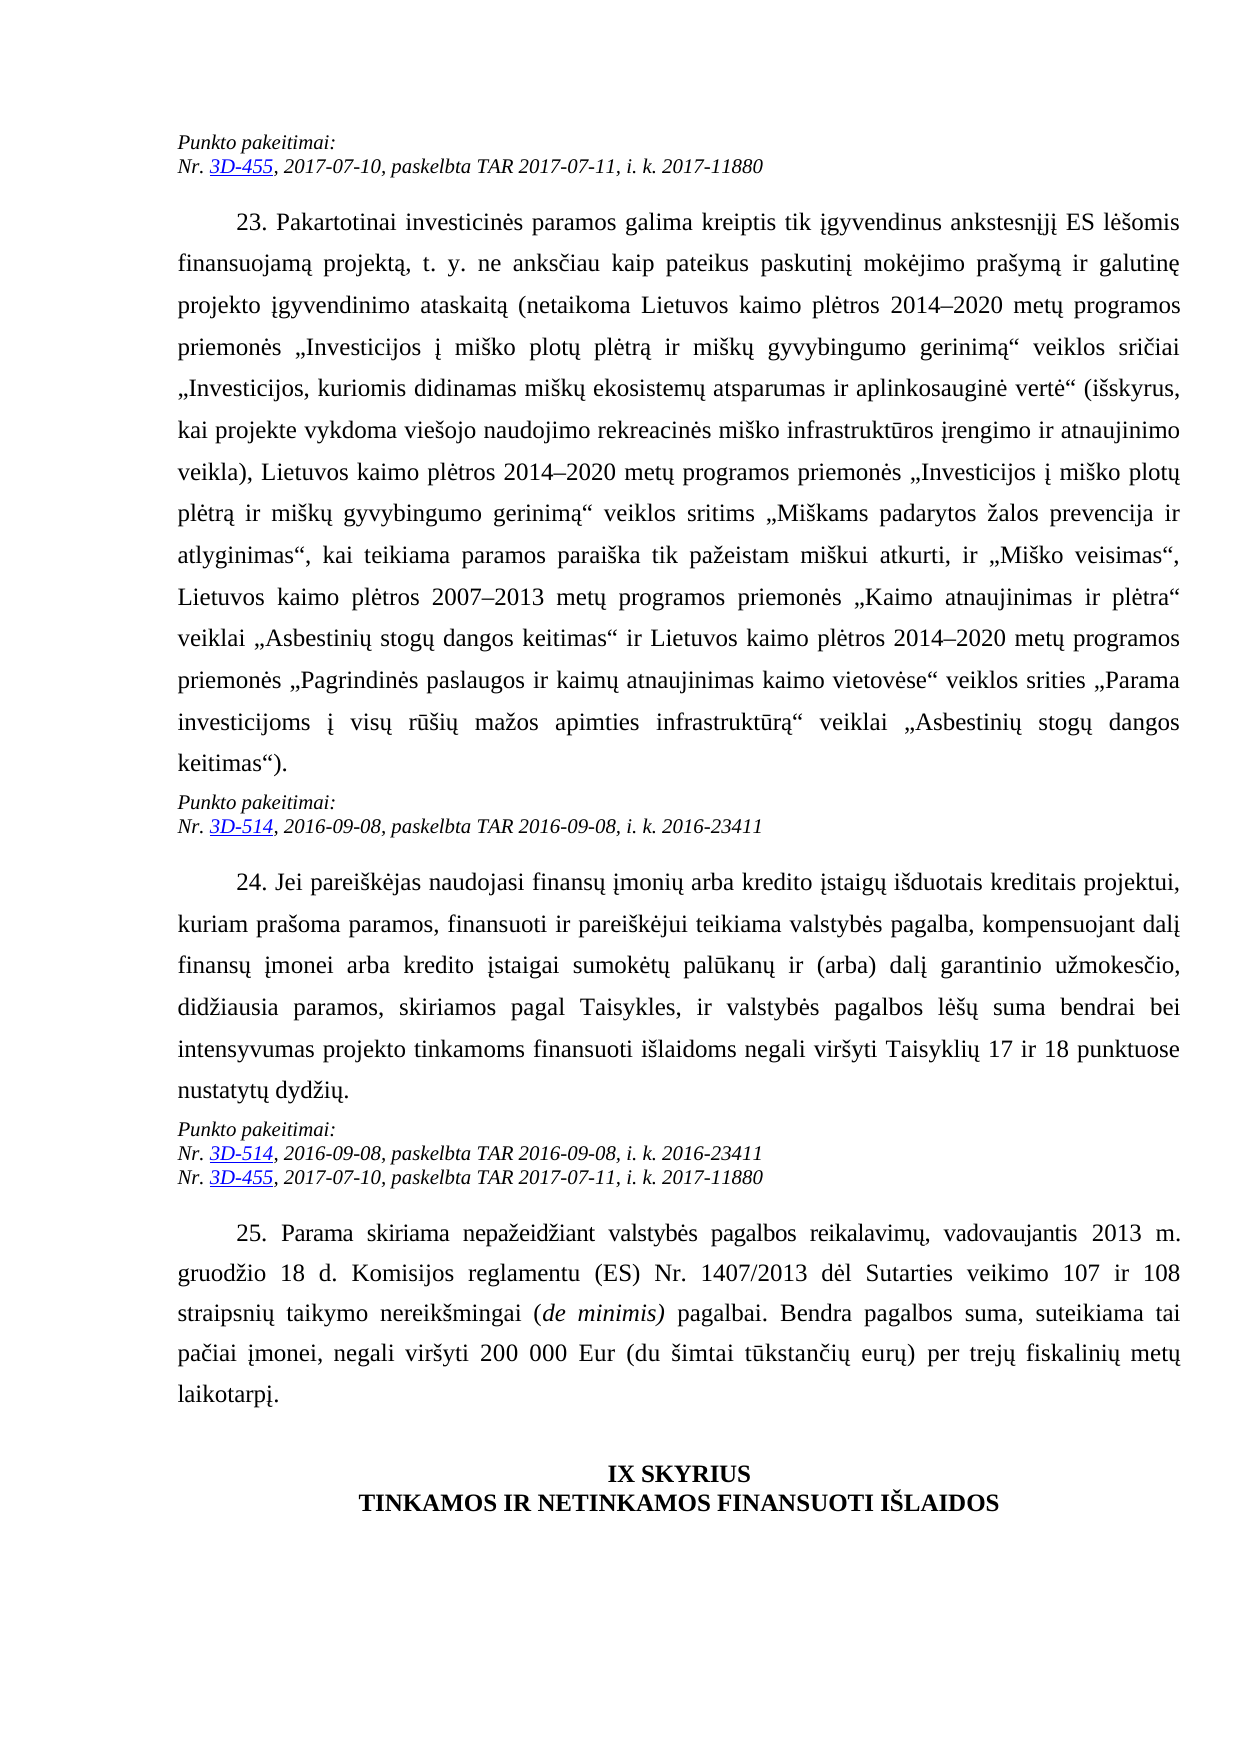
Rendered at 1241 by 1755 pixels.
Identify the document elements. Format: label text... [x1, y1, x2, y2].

text Nr. 3D-514, 2016-09-08, paskelbta TAR 2016-09-08, i. k. 2016-23411 [177, 1141, 1181, 1165]
text 23. Pakartotinai investicinės paramos galima kreiptis tik įgyvendinus ankstesnįjį ES lėšomis finansuojamą projektą, t. y. ne anksčiau kaip pateikus paskutinį mokėjimo prašymą ir galutinę projekto įgyvendinimo ataskaitą (netaikoma Lietuvos kaimo plėtros 2014–2020 metų programos priemonės „Investicijos į miško plotų plėtrą ir miškų gyvybingumo gerinimą“ veiklos sričiai „Investicijos, kuriomis didinamas miškų ekosistemų atsparumas ir aplinkosauginė vertė“ (išskyrus, kai projekte vykdoma viešojo naudojimo rekreacinės miško infrastruktūros įrengimo ir atnaujinimo veikla), Lietuvos kaimo plėtros 2014–2020 metų programos priemonės „Investicijos į miško plotų plėtrą ir miškų gyvybingumo gerinimą“ veiklos sritims „Miškams padarytos žalos prevencija ir atlyginimas“, kai teikiama paramos paraiška tik pažeistam miškui atkurti, ir „Miško veisimas“, Lietuvos kaimo plėtros 2007–2013 metų programos priemonės „Kaimo atnaujinimas ir plėtra“ veiklai „Asbestinių stogų dangos keitimas“ ir Lietuvos kaimo plėtros 2014–2020 metų programos priemonės „Pagrindinės paslaugos ir kaimų atnaujinimas kaimo vietovėse“ veiklos srities „Parama investicijoms į visų rūšių mažos apimties infrastruktūrą“ veiklai „Asbestinių stogų dangos keitimas“). [177, 207, 1181, 777]
text 25. Parama skiriama nepažeidžiant valstybės pagalbos reikalavimų, vadovaujantis 2013 m. gruodžio 18 d. Komisijos reglamentu (ES) Nr. 1407/2013 dėl Sutarties veikimo 107 ir 108 straipsnių taikymo nereikšmingai (de minimis) pagalbai. Bendra pagalbos suma, suteikiama tai pačiai įmonei, negali viršyti 200 000 Eur (du šimtai tūkstančių eurų) per trejų fiskalinių metų laikotarpį. [177, 1218, 1181, 1407]
text IX SKYRIUS [177, 1459, 1181, 1488]
text Punkto pakeitimai: [177, 1117, 1181, 1141]
text 24. Jei pareiškėjas naudojasi finansų įmonių arba kredito įstaigų išduotais kreditais projektui, kuriam prašoma paramos, finansuoti ir pareiškėjui teikiama valstybės pagalba, kompensuojant dalį finansų įmonei arba kredito įstaigai sumokėtų palūkanų ir (arba) dalį garantinio užmokesčio, didžiausia paramos, skiriamos pagal Taisykles, ir valstybės pagalbos lėšų suma bendrai bei intensyvumas projekto tinkamoms finansuoti išlaidoms negali viršyti Taisyklių 17 ir 18 punktuose nustatytų dydžių. [177, 867, 1181, 1104]
text Punkto pakeitimai: [177, 790, 1181, 814]
text Nr. 3D-514, 2016-09-08, paskelbta TAR 2016-09-08, i. k. 2016-23411 [177, 814, 1181, 838]
text Nr. 3D-455, 2017-07-10, paskelbta TAR 2017-07-11, i. k. 2017-11880 [177, 154, 1181, 178]
text TINKAMOS IR NETINKAMOS FINANSUOTI IŠLAIDOS [177, 1488, 1181, 1517]
text Punkto pakeitimai: [177, 130, 1181, 154]
text Nr. 3D-455, 2017-07-10, paskelbta TAR 2017-07-11, i. k. 2017-11880 [177, 1165, 1181, 1189]
